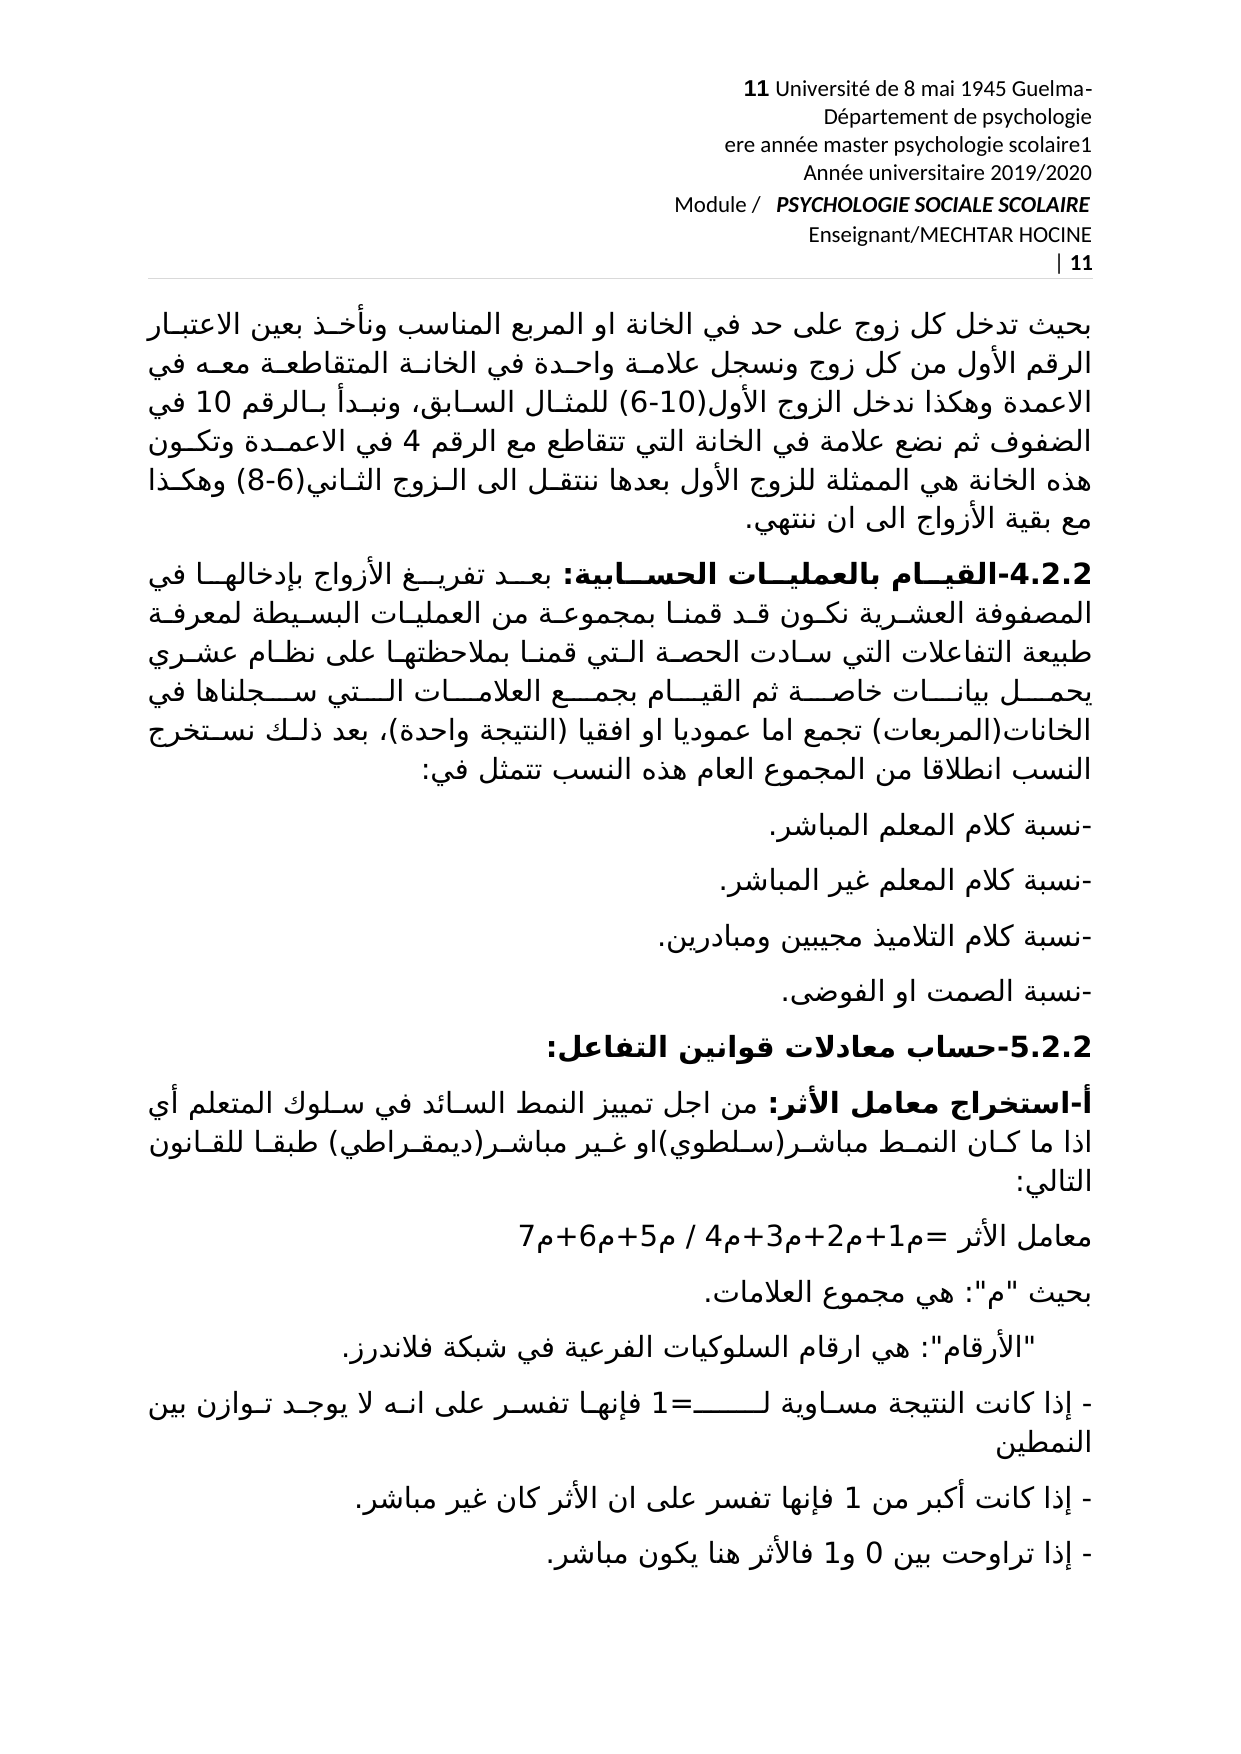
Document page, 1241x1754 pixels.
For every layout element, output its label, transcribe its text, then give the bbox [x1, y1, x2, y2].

text بحيث "م": هي مجموع العلامات. [148, 1275, 1093, 1309]
text - إذا كانت النتيجة مساوية لــــــــ=1 فإنها تفسر على انه لا يوجد توازن بين النمطين [148, 1386, 1093, 1459]
text -نسبة كلام المعلم المباشر. [148, 808, 1093, 842]
text "الأرقام": هي ارقام السلوكيات الفرعية في شبكة فلاندرز. [148, 1331, 1093, 1365]
text أ-استخراج معامل الأثر: من اجل تمييز النمط السائد في سلوك المتعلم أي اذا ما كان النمط مباشر(سلطوي)او غير مباشر(ديمقراطي) طبقا للقانون التالي: [148, 1086, 1093, 1198]
text بحيث تدخل كل زوج على حد في الخانة او المربع المناسب ونأخذ بعين الاعتبار الرقم الأول من كل زوج ونسجل علامة واحدة في الخانة المتقاطعة معه في الاعمدة وهكذا ندخل الزوج الأول(10-6) للمثال السابق، ونبدأ بالرقم 10 في الضفوف ثم نضع علامة في الخانة التي تتقاطع مع الرقم 4 في الاعمدة وتكون هذه الخانة هي الممثلة للزوج الأول بعدها ننتقل الى الزوج الثاني(6-8) وهكذا مع بقية الأزواج الى ان ننتهي. [148, 307, 1093, 536]
text معامل الأثر =م1+م2+م3+م4 / م5+م6+م7 [148, 1219, 1093, 1253]
text -نسبة الصمت او الفوضى. [148, 975, 1093, 1009]
text - إذا كانت أكبر من 1 فإنها تفسر على ان الأثر كان غير مباشر. [148, 1481, 1093, 1515]
text 5.2.2-حساب معادلات قوانين التفاعل: [148, 1030, 1093, 1064]
text 4.2.2-القيام بالعمليات الحسابية: بعد تفريغ الأزواج بإدخالها في المصفوفة العشرية نكون قد قمنا بمجموعة من العمليات البسيطة لمعرفة طبيعة التفاعلات التي سادت الحصة التي قمنا بملاحظتها على نظام عشري يحمل بيانات خاصة ثم القيام بجمع العلامات التي سجلناها في الخانات(المربعات) تجمع اما عموديا او افقيا (النتيجة واحدة)، بعد ذلك نستخرج النسب انطلاقا من المجموع العام هذه النسب تتمثل في: [148, 557, 1093, 786]
text - إذا تراوحت بين 0 و1 فالأثر هنا يكون مباشر. [148, 1537, 1093, 1571]
text -نسبة كلام التلاميذ مجيبين ومبادرين. [148, 919, 1093, 953]
text -نسبة كلام المعلم غير المباشر. [148, 863, 1093, 897]
